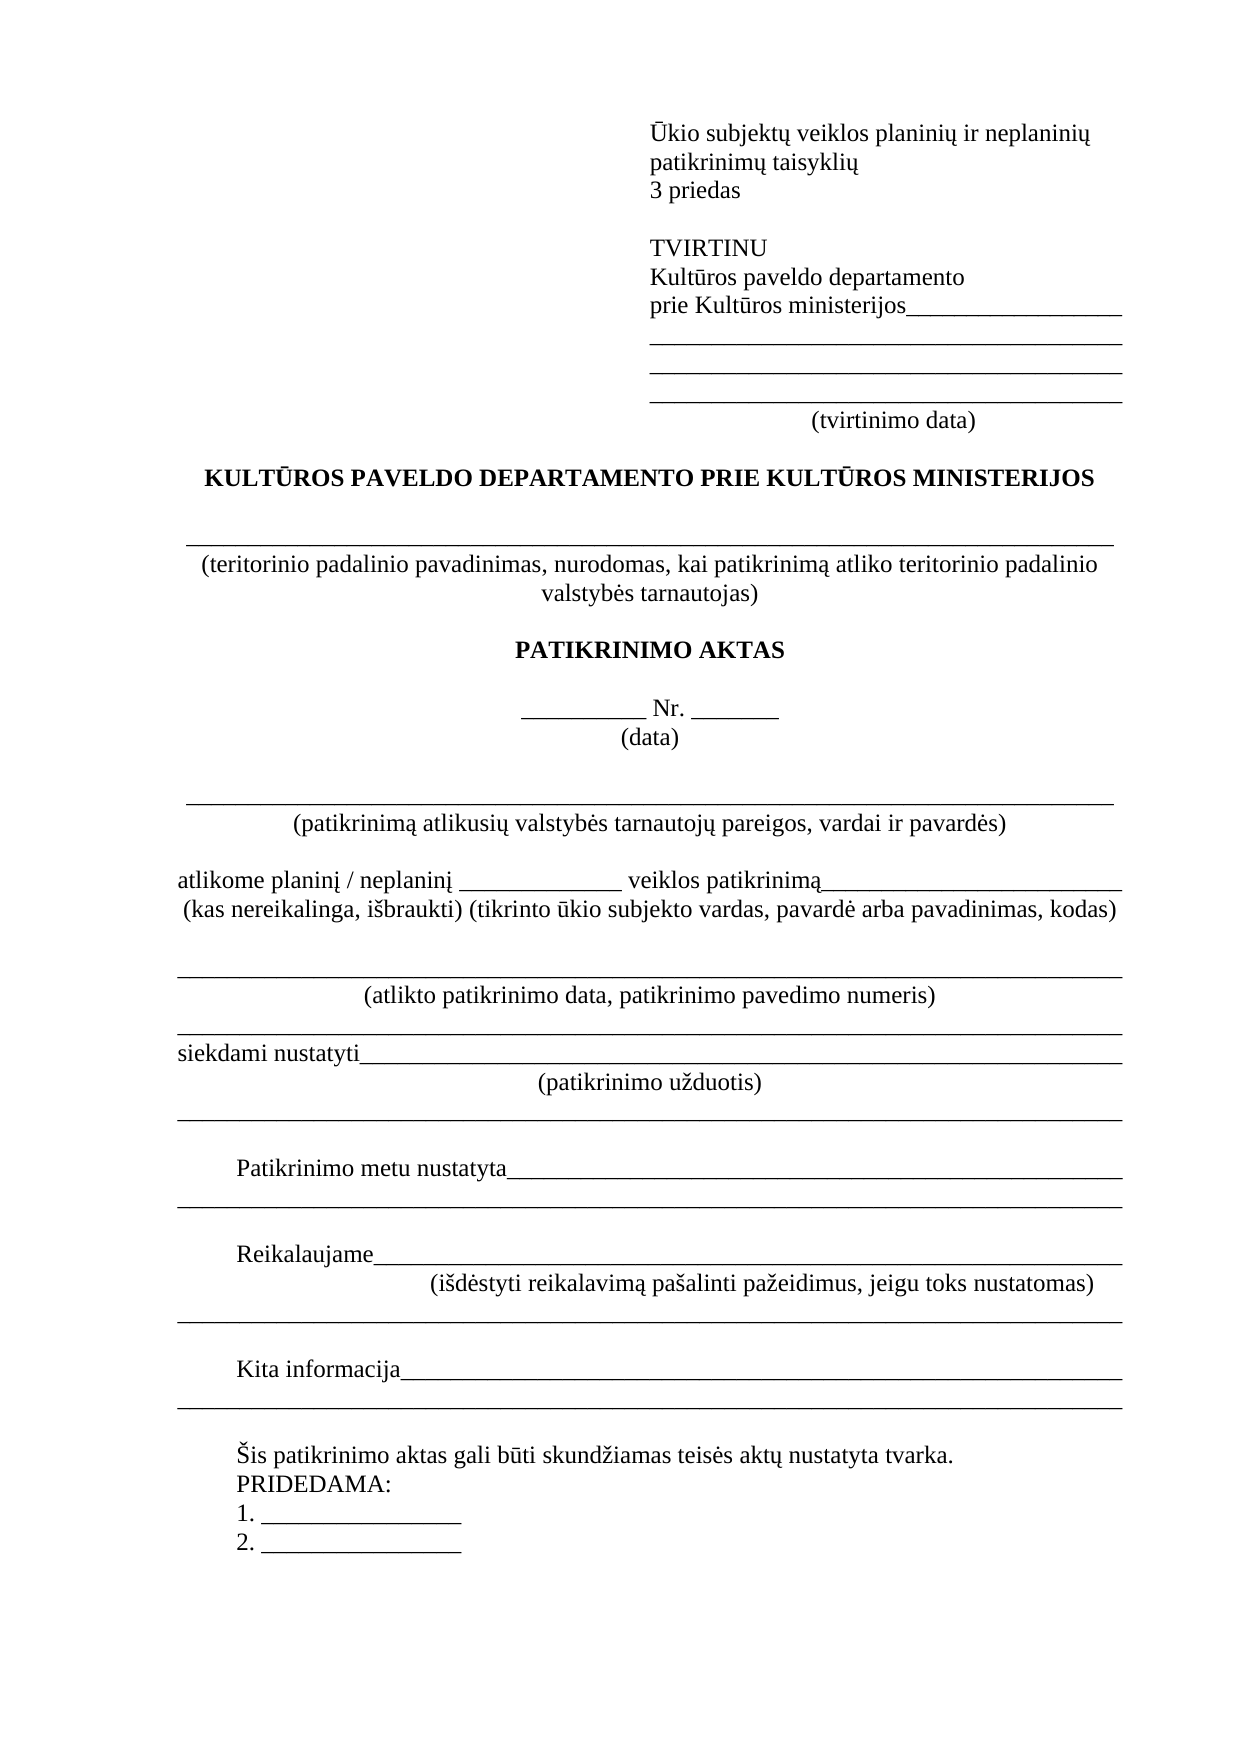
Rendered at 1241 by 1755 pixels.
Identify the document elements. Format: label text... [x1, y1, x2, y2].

text 2. ________________ [177, 1527, 1122, 1556]
text Kultūros paveldo departamento [649, 262, 1122, 291]
text (patikrinimo užduotis) [177, 1067, 1122, 1096]
text _ [177, 952, 1122, 977]
text _ [177, 1096, 1122, 1120]
text TVIRTINU [649, 233, 1122, 262]
text (kas nereikalinga, išbraukti) (tikrinto ūkio subjekto vardas, pavardė arba pavadinimas, kodas) [177, 894, 1122, 923]
text atlikome planinį / neplaninį _____________ veiklos patikrinimą [177, 866, 1122, 894]
text 1. ________________ [177, 1498, 1122, 1527]
text siekdami nustatyti [177, 1038, 1122, 1067]
text PATIKRINIMO AKTAS [177, 636, 1122, 664]
text Šis patikrinimo aktas gali būti skundžiamas teisės aktų nustatyta tvarka. [177, 1441, 1122, 1469]
text PRIDEDAMA: [177, 1469, 1122, 1498]
text _ [177, 779, 1122, 808]
text _ [177, 521, 1122, 549]
text _ [177, 1297, 1122, 1322]
text (teritorinio padalinio pavadinimas, nurodomas, kai patikrinimą atliko teritorinio padalinio valstybės tarnautojas) [177, 549, 1122, 607]
text (data) [177, 722, 1122, 751]
text (atlikto patikrinimo data, patikrinimo pavedimo numeris) [177, 981, 1122, 1009]
text KULTŪROS PAVELDO DEPARTAMENTO PRIE KULTŪROS MINISTERIJOS [177, 463, 1122, 492]
text Patikrinimo metu nustatyta [177, 1153, 1122, 1182]
text Reikalaujame [177, 1239, 1122, 1268]
text (tvirtinimo data) [665, 406, 1122, 434]
text _ [649, 348, 1122, 373]
text _ [177, 1182, 1122, 1207]
text (išdėstyti reikalavimą pašalinti pažeidimus, jeigu toks nustatomas) [402, 1268, 1122, 1297]
text Kita informacija [177, 1354, 1122, 1383]
text __________ Nr. _______ [177, 693, 1122, 722]
text 3 priedas [649, 176, 1122, 204]
text _ [649, 319, 1122, 344]
text _ [177, 1383, 1122, 1408]
text _ [177, 1009, 1122, 1034]
text prie Kultūros ministerijos [649, 291, 1122, 319]
text _ [649, 377, 1122, 402]
text Ūkio subjektų veiklos planinių ir neplaninių patikrinimų taisyklių [649, 118, 1122, 176]
text (patikrinimą atlikusių valstybės tarnautojų pareigos, vardai ir pavardės) [177, 808, 1122, 837]
